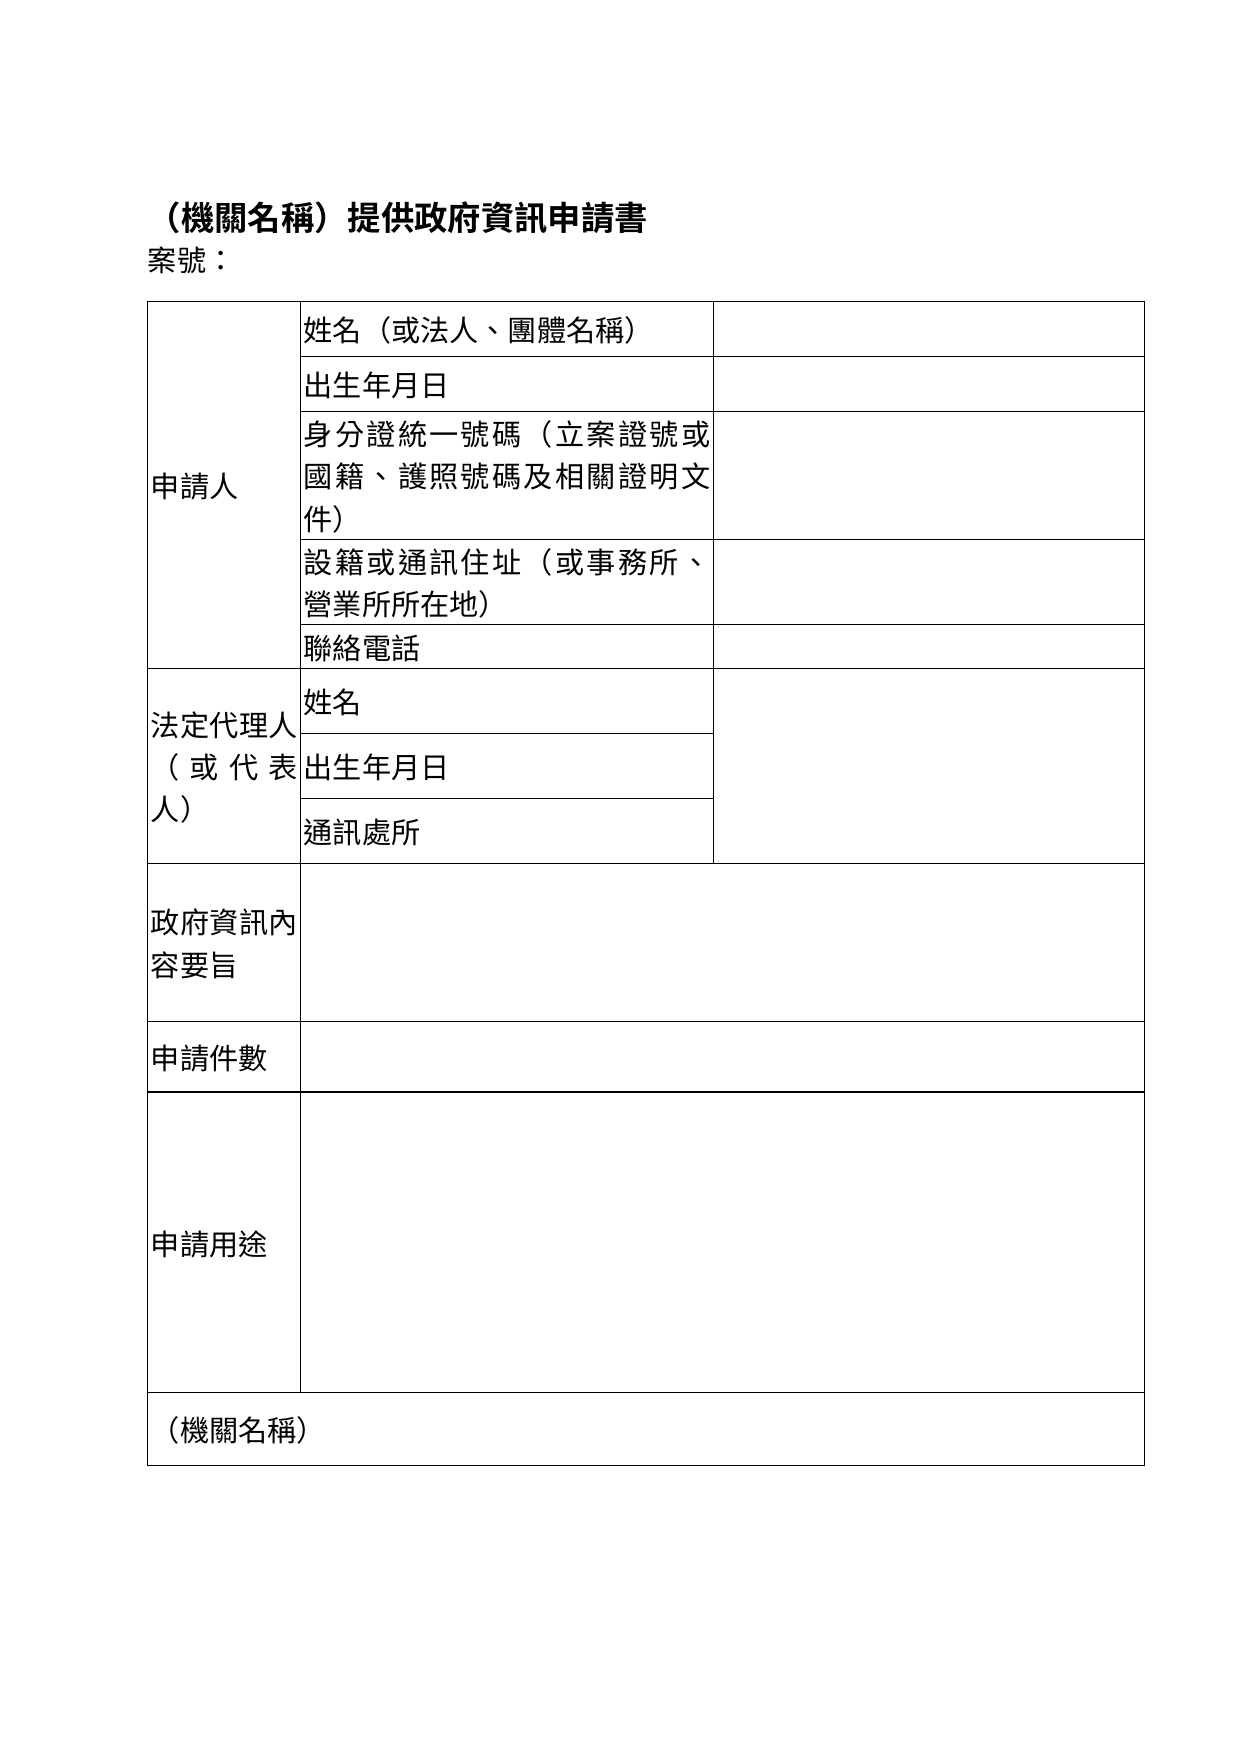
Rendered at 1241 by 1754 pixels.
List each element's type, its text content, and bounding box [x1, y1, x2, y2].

table_cell [301, 1022, 1144, 1091]
table_cell 申請用途 [148, 1093, 300, 1392]
table_cell [714, 625, 1144, 667]
table_cell 法定代理人（或代表人） [148, 669, 300, 863]
table_cell [301, 1093, 1144, 1392]
table_cell 通訊處所 [301, 799, 713, 863]
table_cell 出生年月日 [301, 357, 713, 411]
text （機關名稱）提供政府資訊申請書 [148, 175, 1092, 237]
table_cell [714, 669, 1144, 863]
table_cell 申請件數 [148, 1022, 300, 1091]
table_header 姓名（或法人、團體名稱） [301, 302, 713, 356]
table_cell [714, 412, 1144, 538]
table_header [714, 302, 1144, 356]
table_cell 身分證統一號碼（立案證號或國籍、護照號碼及相關證明文件） [301, 412, 713, 538]
table_cell 設籍或通訊住址（或事務所、營業所所在地） [301, 540, 713, 624]
table_cell 出生年月日 [301, 734, 713, 798]
table_cell [714, 357, 1144, 411]
table_cell 姓名 [301, 669, 713, 733]
table_cell [714, 540, 1144, 624]
text 案號： [148, 237, 1092, 279]
table_header 申請人 [148, 302, 300, 667]
table_cell 聯絡電話 [301, 625, 713, 667]
table_cell （機關名稱） [148, 1393, 1144, 1465]
table_cell 政府資訊內容要旨 [148, 864, 300, 1021]
table_cell [301, 864, 1144, 1021]
